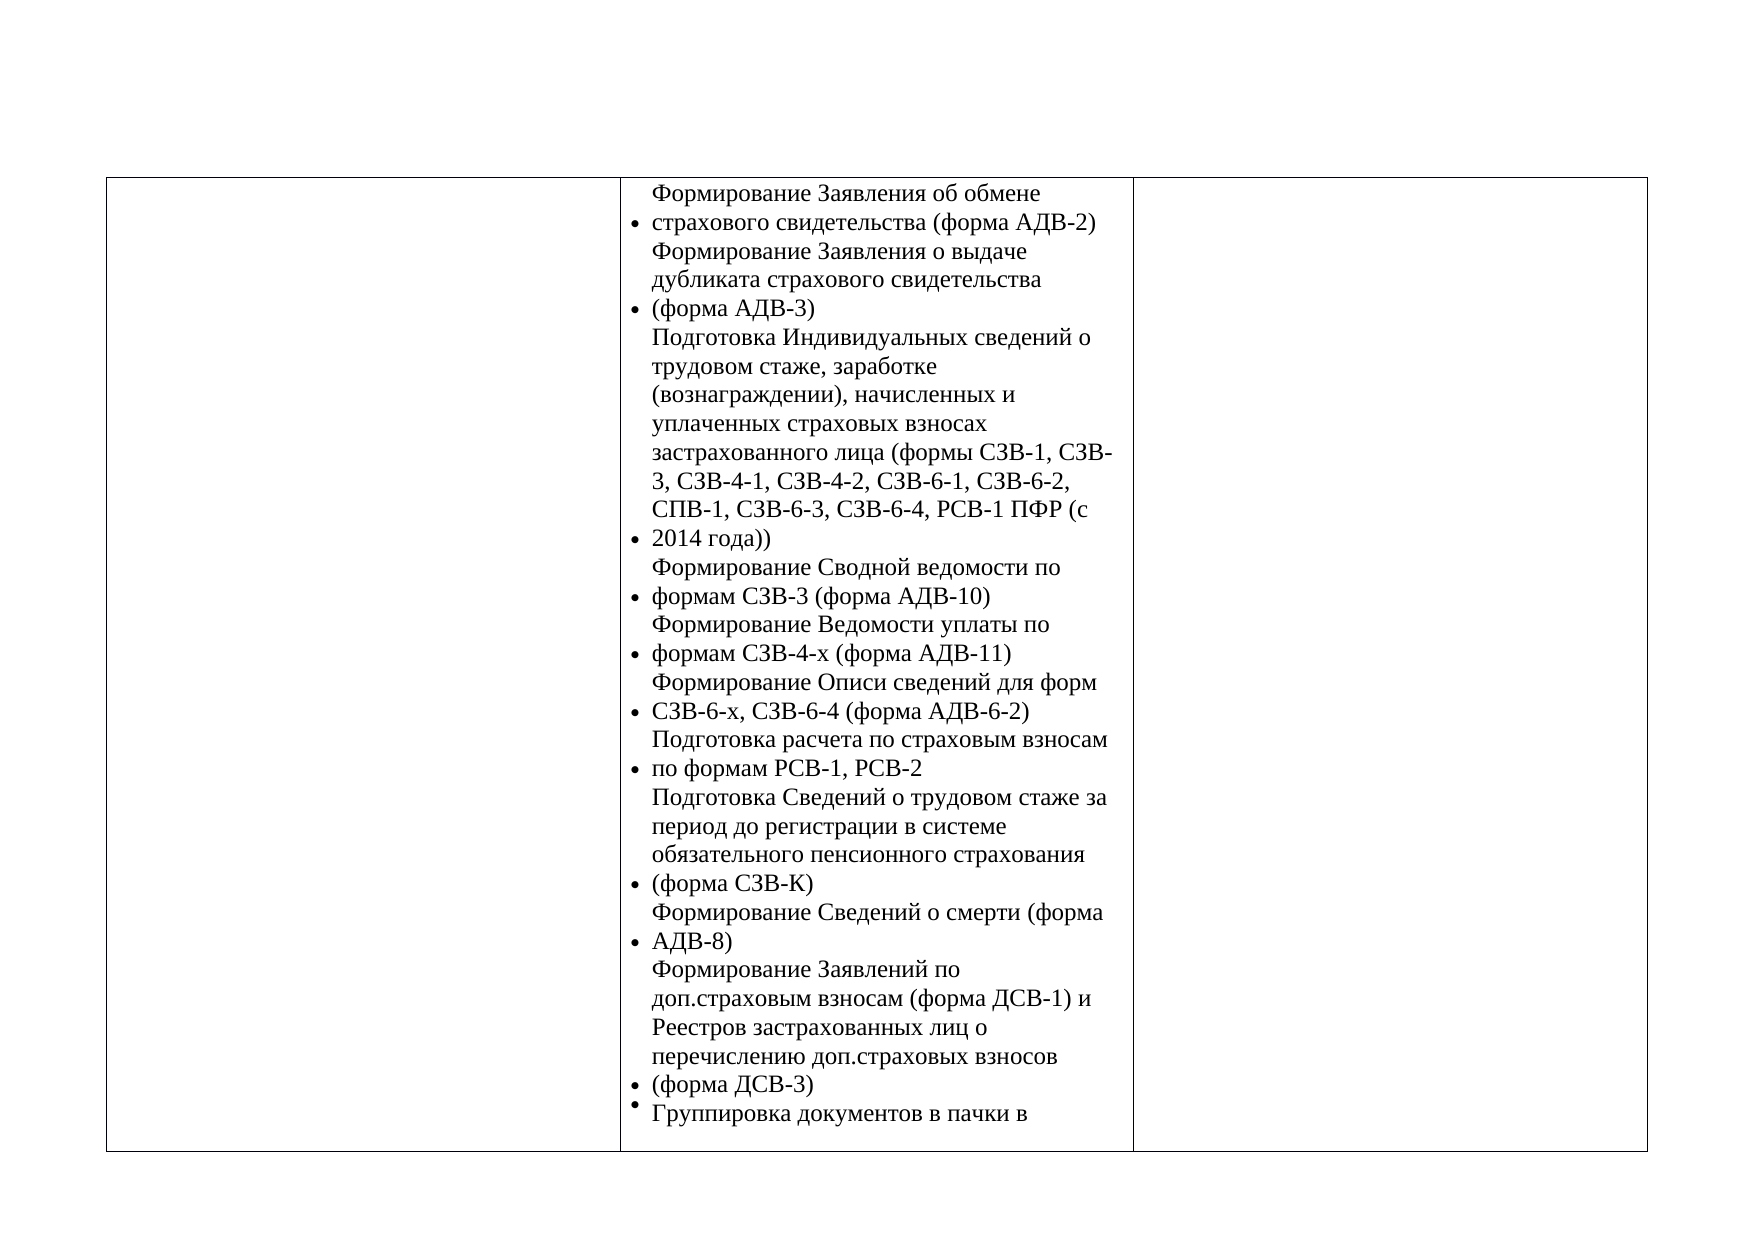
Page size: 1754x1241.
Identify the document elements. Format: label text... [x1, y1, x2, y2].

table_header Формирование Сводной ведомости по формам СЗВ-3 (форма АДВ-10) [652, 552, 1122, 609]
table_header  [631, 322, 652, 552]
table_cell [621, 178, 1133, 1151]
table_header Подготовка Индивидуальных сведений о трудовом стаже, заработке (вознаграждении), начисленных и уплаченных страховых взносах застрахованного лица (формы СЗВ-1, СЗВ-3, СЗВ-4-1, СЗВ-4-2, СЗВ-6-1, СЗВ-6-2, СПВ-1, СЗВ-6-3, СЗВ-6-4, РСВ-1 ПФР (с 2014 года)) [652, 322, 1122, 552]
table_header Формирование Сведений о смерти (форма АДВ-8) [652, 897, 1122, 954]
table_header  [631, 725, 652, 782]
table_header Подготовка Сведений о трудовом стаже за период до регистрации в системе обязательного пенсионного страхования (форма СЗВ-К) [652, 782, 1122, 897]
table_header Формирование Заявления об обмене страхового свидетельства (форма АДВ-2) [652, 178, 1122, 236]
table_header  [631, 236, 652, 322]
table_header  [631, 178, 652, 236]
table_header  [631, 552, 652, 609]
table_header  [631, 1098, 652, 1127]
table_header Формирование Ведомости уплаты по формам СЗВ-4-x (форма АДВ-11) [652, 610, 1122, 667]
table_header  [631, 897, 652, 954]
table_header Формирование Заявления о выдаче дубликата страхового свидетельства (форма АДВ-3) [652, 236, 1122, 322]
table_header Формирование Описи сведений для форм СЗВ-6-x, СЗВ-6-4 (форма АДВ-6-2) [652, 667, 1122, 724]
table_header  [631, 610, 652, 667]
table_header Формирование Заявлений по доп.страховым взносам (форма ДСВ-1) и Реестров застрахованных лиц о перечислению доп.страховых взносов (форма ДСВ-3) [652, 955, 1122, 1098]
table_cell [1134, 178, 1647, 1151]
table_header Группировка документов в пачки в [652, 1098, 1122, 1127]
table_header  [631, 782, 652, 897]
table_header Подготовка расчета по страховым взносам по формам РСВ-1, РСВ-2 [652, 725, 1122, 782]
table_header  [631, 955, 652, 1098]
table_cell [107, 178, 620, 1151]
table_header  [631, 667, 652, 724]
